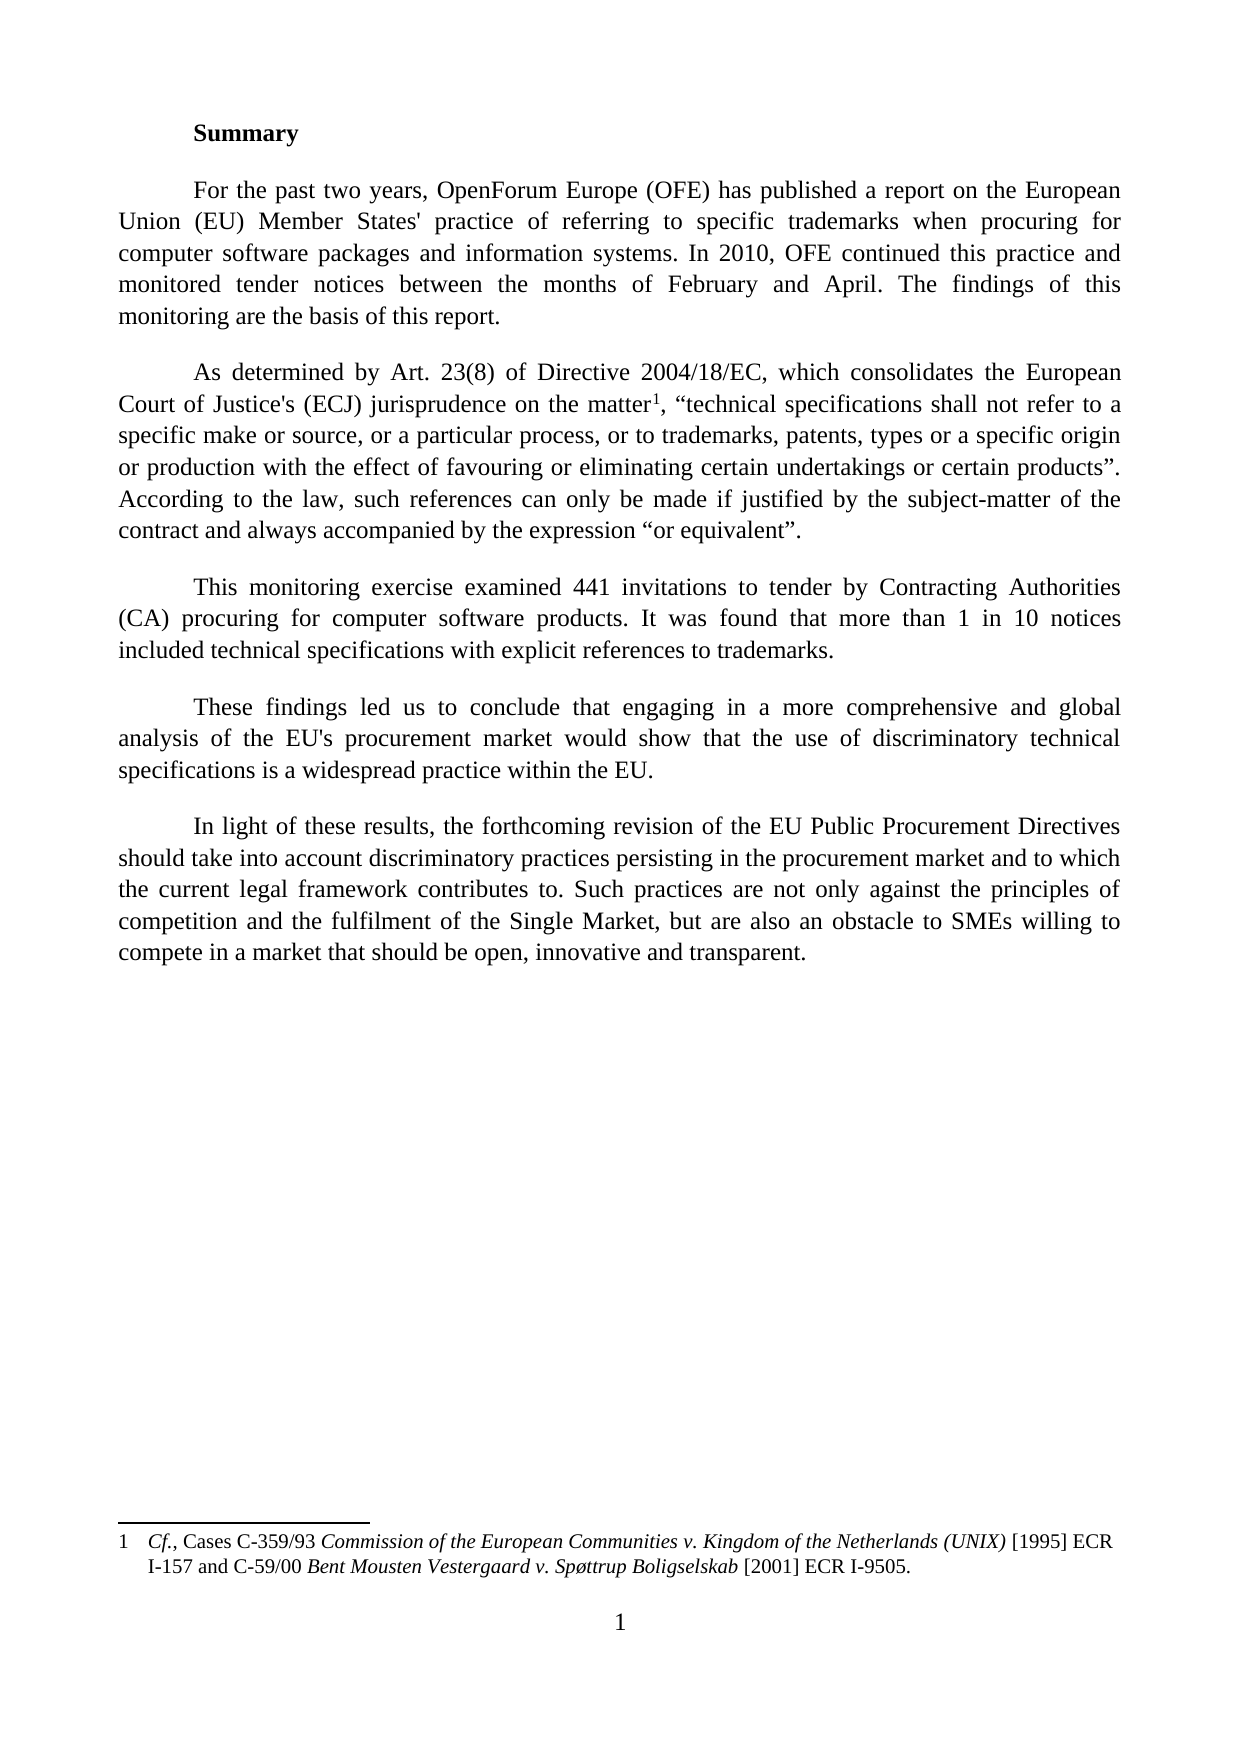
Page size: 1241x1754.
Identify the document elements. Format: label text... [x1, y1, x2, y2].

text For the past two years, OpenForum Europe (OFE) has published a report on the European Union (EU) Member States' practice of referring to specific trademarks when procuring for computer software packages and information systems. In 2010, OFE continued this practice and monitored tender notices between the months of February and April. The findings of this monitoring are the basis of this report. [118, 175, 1122, 330]
text This monitoring exercise examined 441 invitations to tender by Contracting Authorities (CA) procuring for computer software products. It was found that more than 1 in 10 notices included technical specifications with explicit references to trademarks. [118, 572, 1122, 664]
text In light of these results, the forthcoming revision of the EU Public Procurement Directives should take into account discriminatory practices persisting in the procurement market and to which the current legal framework contributes to. Such practices are not only against the principles of competition and the fulfilment of the Single Market, but are also an obstacle to SMEs willing to compete in a market that should be open, innovative and transparent. [118, 811, 1122, 966]
text These findings led us to conclude that engaging in a more comprehensive and global analysis of the EU's procurement market would show that the use of discriminatory technical specifications is a widespread practice within the EU. [118, 692, 1122, 783]
text As determined by Art. 23(8) of Directive 2004/18/EC, which consolidates the European Court of Justice's (ECJ) jurisprudence on the matter, “technical specifications shall not refer to a specific make or source, or a particular process, or to trademarks, patents, types or a specific origin or production with the effect of favouring or eliminating certain undertakings or certain products”. According to the law, such references can only be made if justified by the subject-matter of the contract and always accompanied by the expression “or equivalent”. [118, 357, 1122, 544]
text Cf., Cases C-359/93 Commission of the European Communities v. Kingdom of the Netherlands (UNIX) [1995] ECR I-157 and C-59/00 Bent Mousten Vestergaard v. Spøttrup Boligselskab [2001] ECR I-9505. [118, 1529, 1122, 1578]
text Summary [118, 118, 1122, 147]
